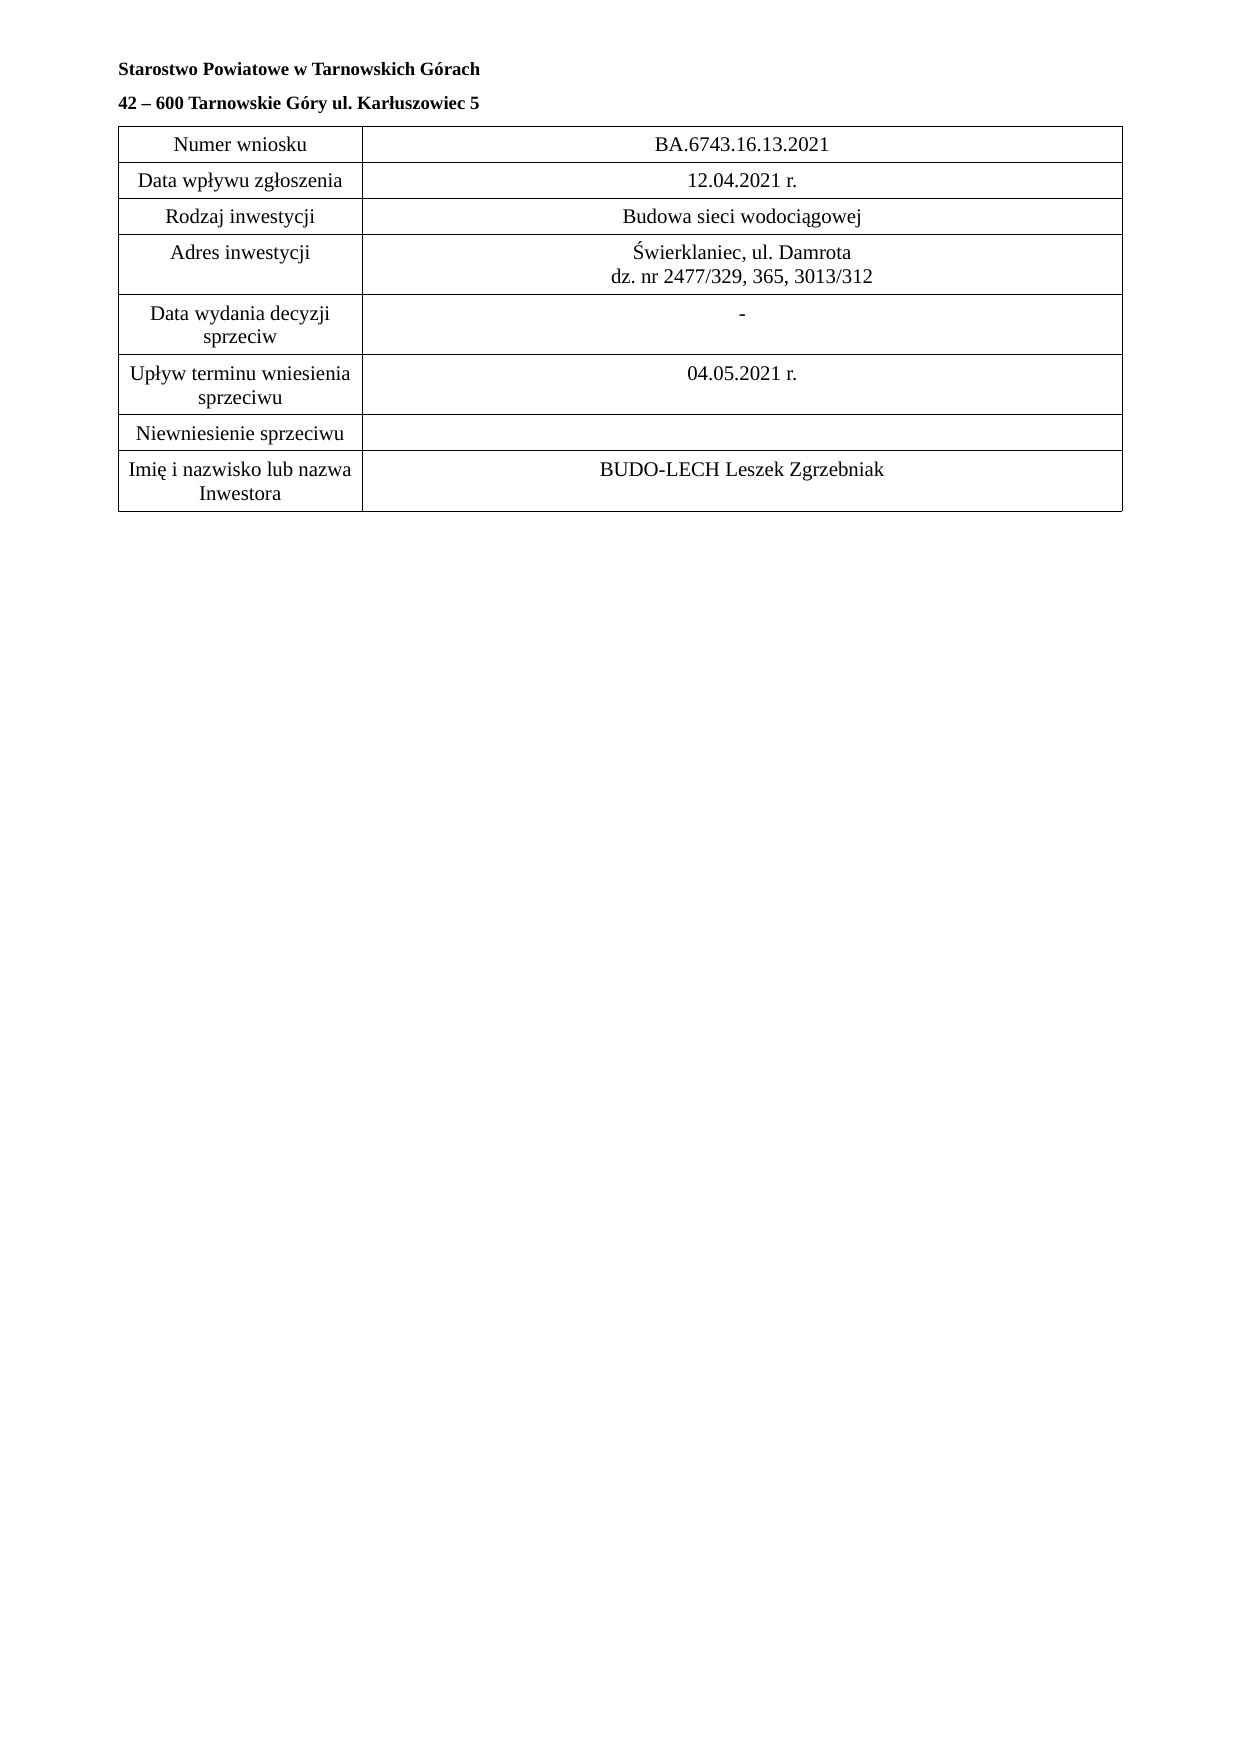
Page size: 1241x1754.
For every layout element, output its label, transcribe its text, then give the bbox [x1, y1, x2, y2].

text Starostwo Powiatowe w Tarnowskich Górach [118, 58, 1122, 79]
table_header BA.6743.16.13.2021 [363, 127, 1122, 162]
table_cell Imię i nazwisko lub nazwa Inwestora [119, 451, 362, 511]
table_cell Świerklaniec, ul. Damrota dz. nr 2477/329, 365, 3013/312 [363, 235, 1122, 294]
table_cell BUDO-LECH Leszek Zgrzebniak [363, 451, 1122, 511]
table_cell Data wydania decyzji sprzeciw [119, 295, 362, 354]
table_cell Data wpływu zgłoszenia [119, 163, 362, 198]
table_cell 12.04.2021 r. [363, 163, 1122, 198]
table_cell Budowa sieci wodociągowej [363, 199, 1122, 234]
text 42 – 600 Tarnowskie Góry ul. Karłuszowiec 5 [118, 92, 1122, 113]
table_cell Rodzaj inwestycji [119, 199, 362, 234]
table_cell Adres inwestycji [119, 235, 362, 294]
table_cell Niewniesienie sprzeciwu [119, 415, 362, 450]
table_cell [363, 415, 1122, 450]
table_cell 04.05.2021 r. [363, 355, 1122, 414]
table_cell - [363, 295, 1122, 354]
table_cell Upływ terminu wniesienia sprzeciwu [119, 355, 362, 414]
table_header Numer wniosku [119, 127, 362, 162]
